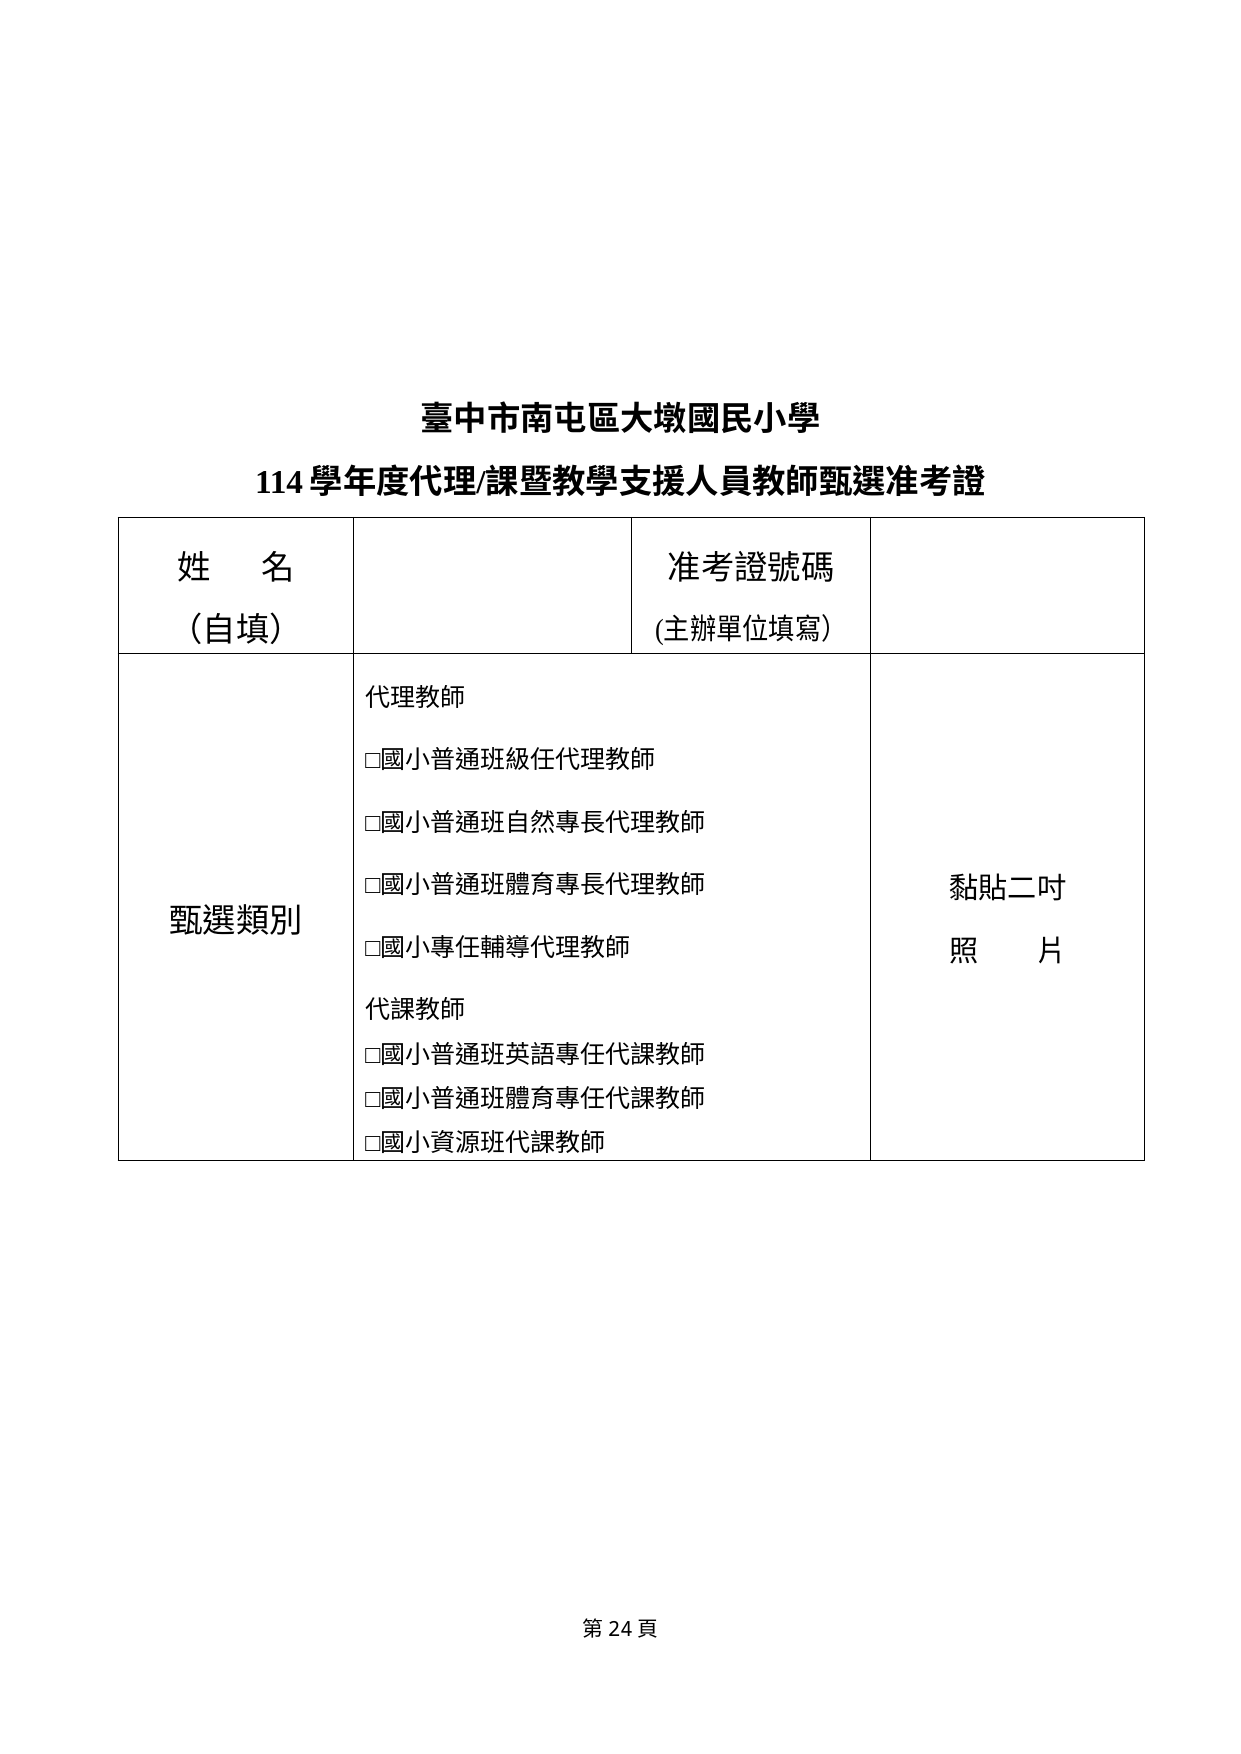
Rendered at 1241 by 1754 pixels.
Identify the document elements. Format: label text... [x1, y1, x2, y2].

table_cell 代理教師 □國小普通班級任代理教師 □國小普通班自然專長代理教師 □國小普通班體育專長代理教師 □國小專任輔導代理教師 代課教師 □國小普通班英語專任代課教師 □國小普通班體育專任代課教師 □國小資源班代課教師 [354, 654, 870, 1160]
table_header 准考證號碼 (主辦單位填寫） [632, 518, 870, 653]
table_cell 黏貼二吋 照 片 [871, 654, 1144, 1160]
table_cell 甄選類別 [119, 654, 353, 1160]
table_header [871, 518, 1144, 653]
table_header 姓 名 （自填） [119, 518, 353, 653]
table_header [354, 518, 631, 653]
text 臺中市南屯區大墩國民小學 114學年度代理/課暨教學支援人員教師甄選准考證 [118, 374, 1122, 499]
